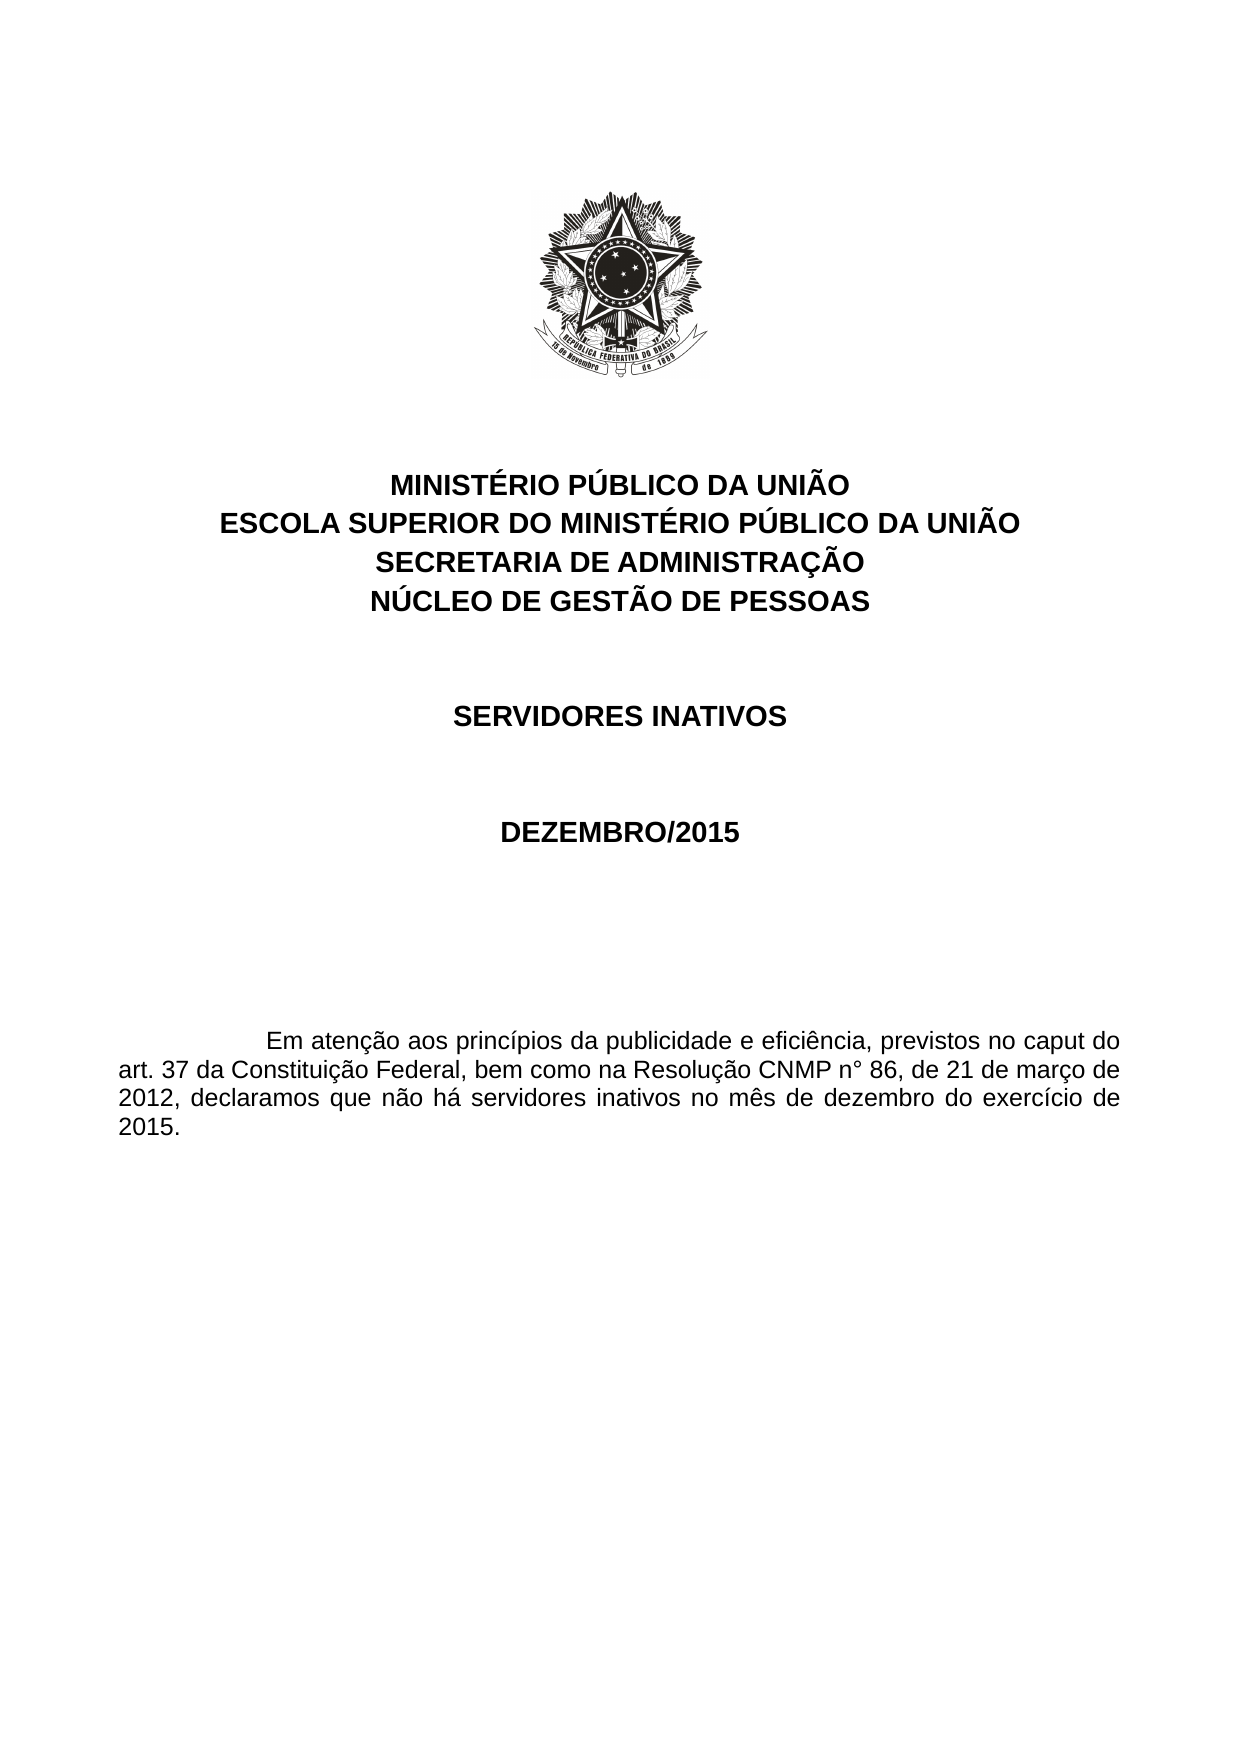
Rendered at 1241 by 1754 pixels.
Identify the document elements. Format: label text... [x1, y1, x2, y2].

text SERVIDORES INATIVOS [118, 699, 1122, 733]
text NÚCLEO DE GESTÃO DE PESSOAS [118, 583, 1122, 617]
text SECRETARIA DE ADMINISTRAÇÃO [118, 545, 1122, 578]
text Em atenção aos princípios da publicidade e eficiência, previstos no caput do art. 37 da Constituição Federal, bem como na Resolução CNMP n° 86, de 21 de março de 2012, declaramos que não há servidores inativos no mês de dezembro do exercício de 2015. [118, 1026, 1122, 1141]
picture [530, 190, 710, 379]
text ESCOLA SUPERIOR DO MINISTÉRIO PÚBLICO DA UNIÃO [118, 506, 1122, 540]
text MINISTÉRIO PÚBLICO DA UNIÃO [118, 468, 1122, 501]
text DEZEMBRO/2015 [118, 815, 1122, 848]
